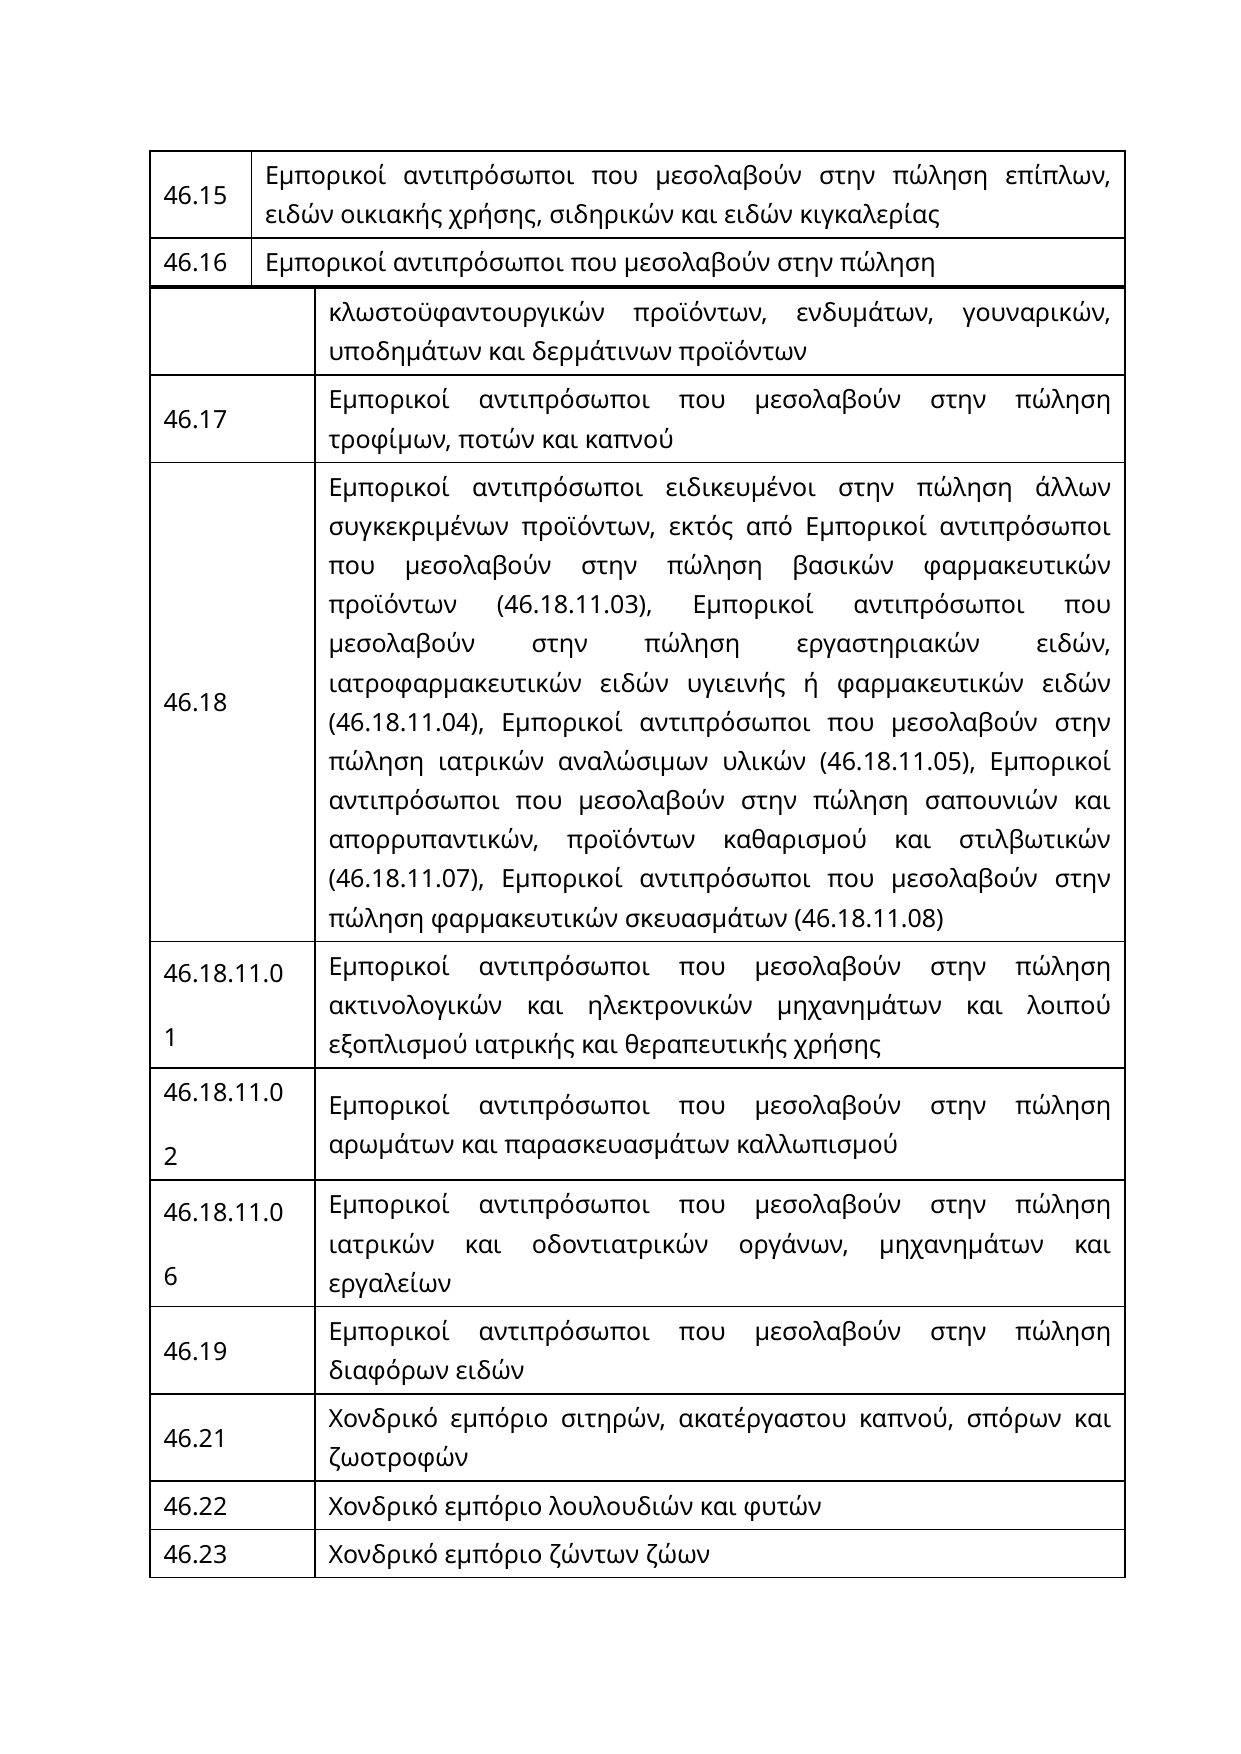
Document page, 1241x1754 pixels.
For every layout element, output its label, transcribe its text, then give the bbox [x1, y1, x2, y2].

table_cell Χονδρικό εμπόριο ζώντων ζώων [316, 1530, 1124, 1577]
table_cell Εμπορικοί αντιπρόσωποι που μεσολαβούν στην πώληση αρωμάτων και παρασκευασμάτων καλλωπισμού [316, 1069, 1124, 1179]
table_cell Εμπορικοί αντιπρόσωποι που μεσολαβούν στην πώληση τροφίμων, ποτών και καπνού [316, 376, 1124, 462]
table_header [151, 289, 314, 374]
table_cell 46.23 [151, 1530, 314, 1577]
table_cell Χονδρικό εμπόριο σιτηρών, ακατέργαστου καπνού, σπόρων και ζωοτροφών [316, 1395, 1124, 1480]
table_cell 46.18.11.0 6 [151, 1181, 314, 1306]
table_cell Εμπορικοί αντιπρόσωποι που μεσολαβούν στην πώληση επίπλων, ειδών οικιακής χρήσης, σιδηρικών και ειδών κιγκαλερίας [252, 152, 1124, 237]
table_cell 46.18.11.0 2 [151, 1069, 314, 1179]
table_cell 46.15 [151, 152, 251, 237]
table_cell Χονδρικό εμπόριο λουλουδιών και φυτών [316, 1482, 1124, 1528]
table_cell Εμπορικοί αντιπρόσωποι ειδικευμένοι στην πώληση άλλων συγκεκριμένων προϊόντων, εκτός από Εμπορικοί αντιπρόσωποι που μεσολαβούν στην πώληση βασικών φαρμακευτικών προϊόντων (46.18.11.03), Εμπορικοί αντιπρόσωποι που μεσολαβούν στην πώληση εργαστηριακών ειδών, ιατροφαρμακευτικών ειδών υγιεινής ή φαρμακευτικών ειδών (46.18.11.04), Εμπορικοί αντιπρόσωποι που μεσολαβούν στην πώληση ιατρικών αναλώσιμων υλικών (46.18.11.05), Εμπορικοί αντιπρόσωποι που μεσολαβούν στην πώληση σαπουνιών και απορρυπαντικών, προϊόντων καθαρισμού και στιλβωτικών (46.18.11.07), Εμπορικοί αντιπρόσωποι που μεσολαβούν στην πώληση φαρμακευτικών σκευασμάτων (46.18.11.08) [316, 463, 1124, 941]
table_cell 46.21 [151, 1395, 314, 1480]
table_cell 46.18 [151, 463, 314, 941]
table_cell 46.17 [151, 376, 314, 462]
table_cell 46.19 [151, 1307, 314, 1393]
table_cell 46.16 [151, 239, 251, 285]
table_cell Εμπορικοί αντιπρόσωποι που μεσολαβούν στην πώληση [252, 239, 1124, 285]
table_header κλωστοϋφαντουργικών προϊόντων, ενδυμάτων, γουναρικών, υποδημάτων και δερμάτινων προϊόντων [316, 289, 1124, 374]
table_cell Εμπορικοί αντιπρόσωποι που μεσολαβούν στην πώληση ακτινολογικών και ηλεκτρονικών μηχανημάτων και λοιπού εξοπλισμού ιατρικής και θεραπευτικής χρήσης [316, 942, 1124, 1067]
table_cell Εμπορικοί αντιπρόσωποι που μεσολαβούν στην πώληση ιατρικών και οδοντιατρικών οργάνων, μηχανημάτων και εργαλείων [316, 1181, 1124, 1306]
table_cell Εμπορικοί αντιπρόσωποι που μεσολαβούν στην πώληση διαφόρων ειδών [316, 1307, 1124, 1393]
table_cell 46.22 [151, 1482, 314, 1528]
table_cell 46.18.11.0 1 [151, 942, 314, 1067]
